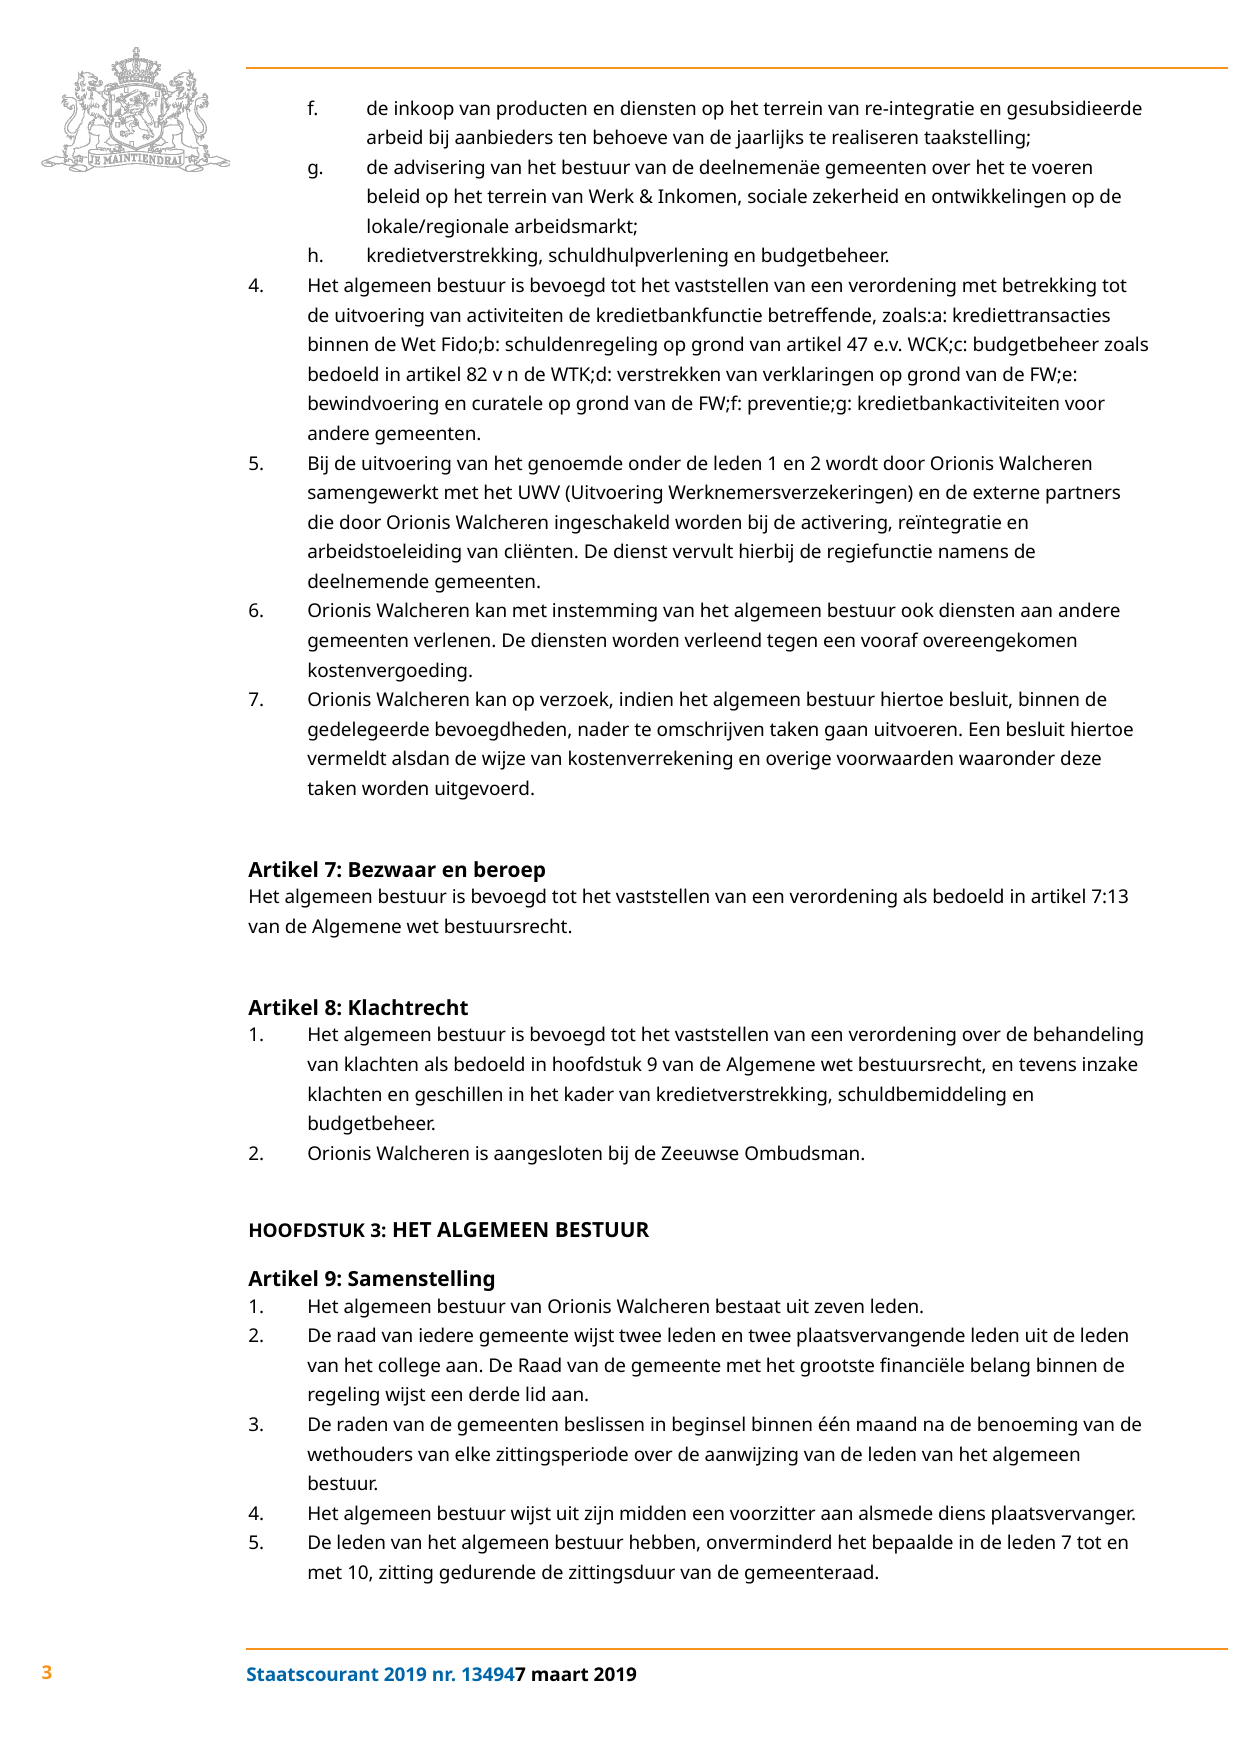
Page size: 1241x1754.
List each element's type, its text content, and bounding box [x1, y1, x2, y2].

list Het algemeen bestuur is bevoegd tot het vaststellen van een verordening met betrekking tot de uitvoering van activiteiten de kredietbankfunctie betreffende, zoals:a: krediettransacties binnen de Wet Fido;b: schuldenregeling op grond van artikel 47 e.v. WCK;c: budgetbeheer zoals bedoeld in artikel 82 v n de WTK;d: verstrekken van verklaringen op grond van de FW;e: bewindvoering en curatele op grond van de FW;f: preventie;g: kredietbankactiviteiten voor andere gemeenten. [248, 272, 1152, 446]
list de inkoop van producten en diensten op het terrein van re-integratie en gesubsidieerde arbeid bij aanbieders ten behoeve van de jaarlijks te realiseren taakstelling; [307, 95, 1152, 150]
list Orionis Walcheren kan met instemming van het algemeen bestuur ook diensten aan andere gemeenten verlenen. De diensten worden verleend tegen een vooraf overeengekomen kostenvergoeding. [248, 598, 1152, 683]
list Orionis Walcheren is aangesloten bij de Zeeuwse Ombudsman. [248, 1140, 1152, 1166]
list kredietverstrekking, schuldhulpverlening en budgetbeheer. [307, 243, 1152, 268]
text Het algemeen bestuur is bevoegd tot het vaststellen van een verordening als bedoeld in artikel 7:13 van de Algemene wet bestuursrecht. [248, 884, 1152, 939]
list De raden van de gemeenten beslissen in beginsel binnen één maand na de benoeming van de wethouders van elke zittingsperiode over de aanwijzing van de leden van het algemeen bestuur. [248, 1411, 1152, 1496]
picture [41, 47, 231, 172]
text Artikel 9: Samenstelling [248, 1264, 1152, 1293]
list Het algemeen bestuur wijst uit zijn midden een voorzitter aan alsmede diens plaatsvervanger. [248, 1500, 1152, 1526]
list Het algemeen bestuur van Orionis Walcheren bestaat uit zeven leden. [248, 1293, 1152, 1319]
list De leden van het algemeen bestuur hebben, onverminderd het bepaalde in de leden 7 tot en met 10, zitting gedurende de zittingsduur van de gemeenteraad. [248, 1529, 1152, 1585]
list de advisering van het bestuur van de deelnemenäe gemeenten over het te voeren beleid op het terrein van Werk & Inkomen, sociale zekerheid en ontwikkelingen op de lokale/regionale arbeidsmarkt; [307, 154, 1152, 239]
text Artikel 7: Bezwaar en beroep [248, 855, 1152, 884]
text Artikel 8: Klachtrecht [248, 993, 1152, 1022]
list De raad van iedere gemeente wijst twee leden en twee plaatsvervangende leden uit de leden van het college aan. De Raad van de gemeente met het grootste financiële belang binnen de regeling wijst een derde lid aan. [248, 1322, 1152, 1407]
list Orionis Walcheren kan op verzoek, indien het algemeen bestuur hiertoe besluit, binnen de gedelegeerde bevoegdheden, nader te omschrijven taken gaan uitvoeren. Een besluit hiertoe vermeldt alsdan de wijze van kostenverrekening en overige voorwaarden waaronder deze taken worden uitgevoerd. [248, 686, 1152, 801]
text HOOFDSTUK 3: HET ALGEMEEN BESTUUR [248, 1215, 1152, 1244]
list Het algemeen bestuur is bevoegd tot het vaststellen van een verordening over de behandeling van klachten als bedoeld in hoofdstuk 9 van de Algemene wet bestuursrecht, en tevens inzake klachten en geschillen in het kader van kredietverstrekking, schuldbemiddeling en budgetbeheer. [248, 1022, 1152, 1136]
list Bij de uitvoering van het genoemde onder de leden 1 en 2 wordt door Orionis Walcheren samengewerkt met het UWV (Uitvoering Werknemersverzekeringen) en de externe partners die door Orionis Walcheren ingeschakeld worden bij de activering, reïntegratie en arbeidstoeleiding van cliënten. De dienst vervult hierbij de regiefunctie namens de deelnemende gemeenten. [248, 450, 1152, 594]
